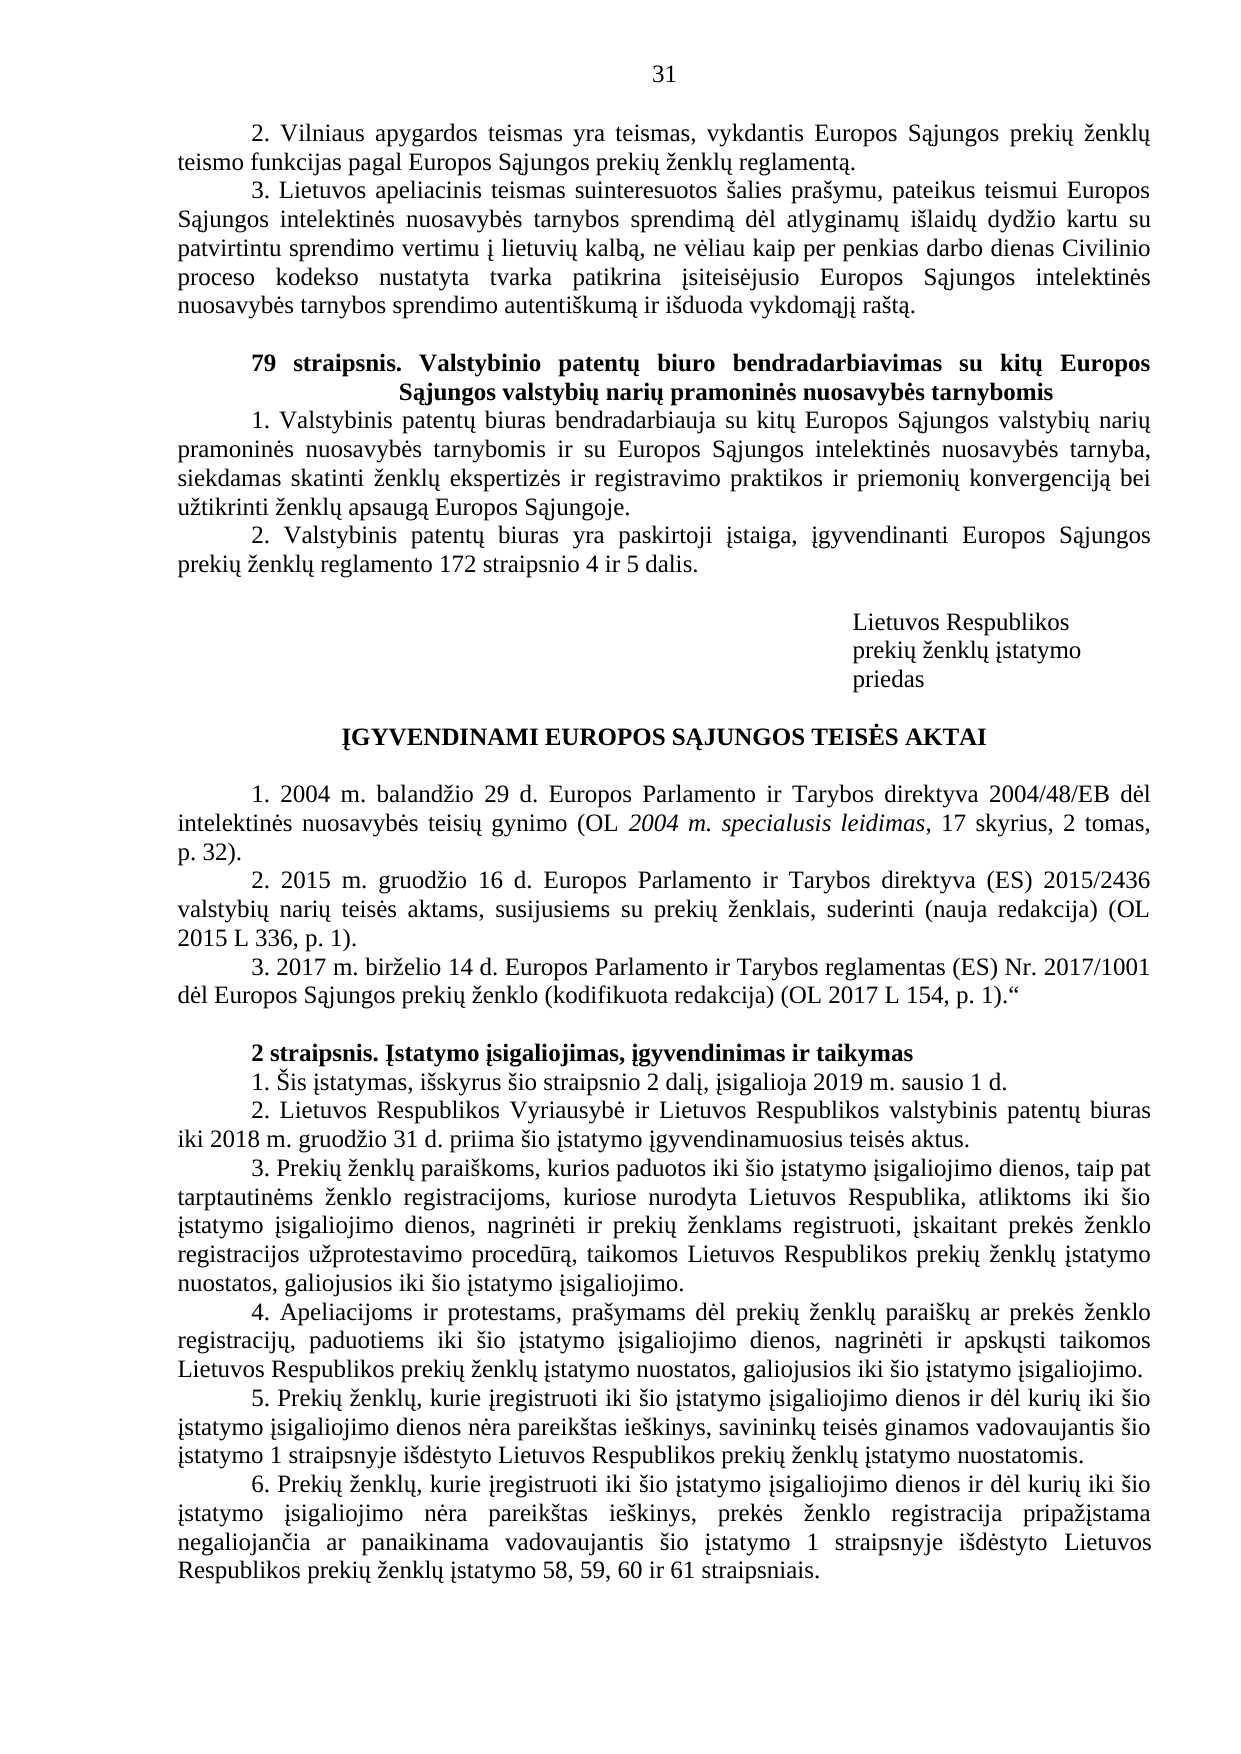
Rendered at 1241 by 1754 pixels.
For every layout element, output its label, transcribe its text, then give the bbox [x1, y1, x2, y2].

text 2. Vilniaus apygardos teismas yra teismas, vykdantis Europos Sąjungos prekių ženklų teismo funkcijas pagal Europos Sąjungos prekių ženklų reglamentą. [177, 118, 1152, 176]
text 4. Apeliacijoms ir protestams, prašymams dėl prekių ženklų paraiškų ar prekės ženklo registracijų, paduotiems iki šio įstatymo įsigaliojimo dienos, nagrinėti ir apskųsti taikomos Lietuvos Respublikos prekių ženklų įstatymo nuostatos, galiojusios iki šio įstatymo įsigaliojimo. [177, 1297, 1152, 1383]
text 1. Valstybinis patentų biuras bendradarbiauja su kitų Europos Sąjungos valstybių narių pramoninės nuosavybės tarnybomis ir su Europos Sąjungos intelektinės nuosavybės tarnyba, siekdamas skatinti ženklų ekspertizės ir registravimo praktikos ir priemonių konvergenciją bei užtikrinti ženklų apsaugą Europos Sąjungoje. [177, 406, 1152, 521]
text 3. 2017 m. birželio 14 d. Europos Parlamento ir Tarybos reglamentas (ES) Nr. 2017/1001 dėl Europos Sąjungos prekių ženklo (kodifikuota redakcija) (OL 2017 L 154, p. 1).“ [177, 952, 1152, 1009]
text 2. Lietuvos Respublikos Vyriausybė ir Lietuvos Respublikos valstybinis patentų biuras iki 2018 m. gruodžio 31 d. priima šio įstatymo įgyvendinamuosius teisės aktus. [177, 1096, 1152, 1153]
text 79 straipsnis. Valstybinio patentų biuro bendradarbiavimas su kitų Europos Sąjungos valstybių narių pramoninės nuosavybės tarnybomis [251, 348, 1152, 406]
text 3. Prekių ženklų paraiškoms, kurios paduotos iki šio įstatymo įsigaliojimo dienos, taip pat tarptautinėms ženklo registracijoms, kuriose nurodyta Lietuvos Respublika, atliktoms iki šio įstatymo įsigaliojimo dienos, nagrinėti ir prekių ženklams registruoti, įskaitant prekės ženklo registracijos užprotestavimo procedūrą, taikomos Lietuvos Respublikos prekių ženklų įstatymo nuostatos, galiojusios iki šio įstatymo įsigaliojimo. [177, 1153, 1152, 1297]
text 2. 2015 m. gruodžio 16 d. Europos Parlamento ir Tarybos direktyva (ES) 2015/2436 valstybių narių teisės aktams, susijusiems su prekių ženklais, suderinti (nauja redakcija) (OL 2015 L 336, p. 1). [177, 866, 1152, 952]
text 3. Lietuvos apeliacinis teismas suinteresuotos šalies prašymu, pateikus teismui Europos Sąjungos intelektinės nuosavybės tarnybos sprendimą dėl atlyginamų išlaidų dydžio kartu su patvirtintu sprendimo vertimu į lietuvių kalbą, ne vėliau kaip per penkias darbo dienas Civilinio proceso kodekso nustatyta tvarka patikrina įsiteisėjusio Europos Sąjungos intelektinės nuosavybės tarnybos sprendimo autentiškumą ir išduoda vykdomąjį raštą. [177, 176, 1152, 319]
text 2. Valstybinis patentų biuras yra paskirtoji įstaiga, įgyvendinanti Europos Sąjungos prekių ženklų reglamento 172 straipsnio 4 ir 5 dalis. [177, 521, 1152, 578]
text 1. 2004 m. balandžio 29 d. Europos Parlamento ir Tarybos direktyva 2004/48/EB dėl intelektinės nuosavybės teisių gynimo (OL 2004 m. specialusis leidimas, 17 skyrius, 2 tomas, p. 32). [177, 779, 1152, 866]
text 2 straipsnis. Įstatymo įsigaliojimas, įgyvendinimas ir taikymas [177, 1038, 1152, 1067]
text 1. Šis įstatymas, išskyrus šio straipsnio 2 dalį, įsigalioja 2019 m. sausio 1 d. [177, 1067, 1152, 1096]
text 5. Prekių ženklų, kurie įregistruoti iki šio įstatymo įsigaliojimo dienos ir dėl kurių iki šio įstatymo įsigaliojimo dienos nėra pareikštas ieškinys, savininkų teisės ginamos vadovaujantis šio įstatymo 1 straipsnyje išdėstyto Lietuvos Respublikos prekių ženklų įstatymo nuostatomis. [177, 1383, 1152, 1469]
text prekių ženklų įstatymo [717, 636, 1152, 664]
text priedas [717, 664, 1152, 693]
text 6. Prekių ženklų, kurie įregistruoti iki šio įstatymo įsigaliojimo dienos ir dėl kurių iki šio įstatymo įsigaliojimo nėra pareikštas ieškinys, prekės ženklo registracija pripažįstama negaliojančia ar panaikinama vadovaujantis šio įstatymo 1 straipsnyje išdėstyto Lietuvos Respublikos prekių ženklų įstatymo 58, 59, 60 ir 61 straipsniais. [177, 1469, 1152, 1584]
text ĮGYVENDINAMI EUROPOS SĄJUNGOS TEISĖS AKTAI [177, 722, 1152, 751]
text Lietuvos Respublikos [717, 607, 1152, 636]
